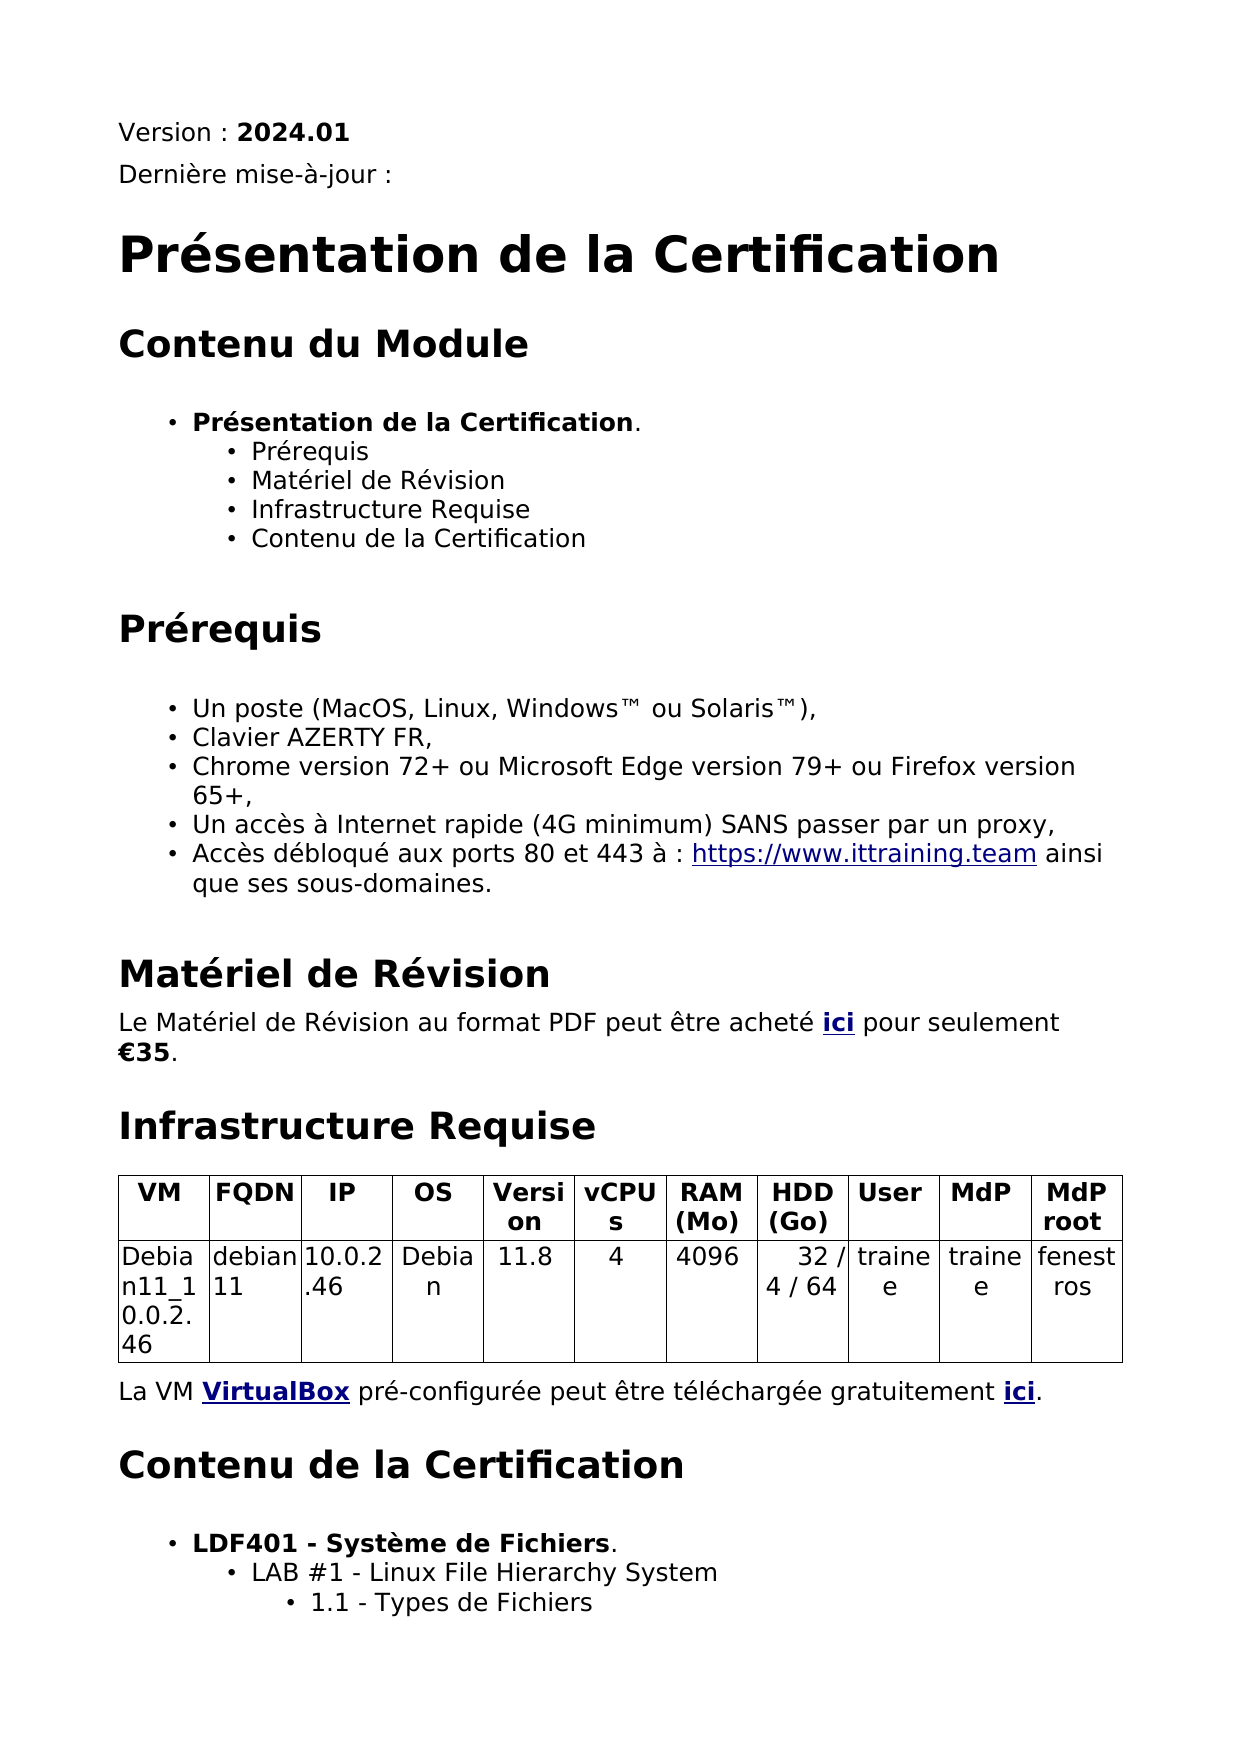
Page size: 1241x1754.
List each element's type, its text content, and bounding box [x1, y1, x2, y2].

list Accès débloqué aux ports 80 et 443 à : https://www.ittraining.team ainsi que ses sous-domaines. [177, 839, 1122, 898]
table_cell trainee [849, 1241, 939, 1362]
subtitle Contenu de la Certification [118, 1444, 1122, 1487]
list Un accès à Internet rapide (4G minimum) SANS passer par un proxy, [177, 810, 1122, 839]
list Prérequis [236, 437, 1122, 466]
table_cell debian11 [210, 1241, 301, 1362]
table_cell 11.8 [484, 1241, 574, 1362]
list LDF401 - Système de Fichiers. [177, 1529, 1122, 1558]
table_header Version [484, 1176, 574, 1239]
table_header vCPUs [575, 1176, 666, 1239]
text La VM VirtualBox pré-configurée peut être téléchargée gratuitement ici. [118, 1377, 1122, 1406]
table_header RAM (Mo) [667, 1176, 757, 1239]
table_cell fenestros [1032, 1241, 1122, 1362]
list Présentation de la Certification. [177, 408, 1122, 437]
table_header VM [119, 1176, 209, 1239]
subtitle Contenu du Module [118, 322, 1122, 366]
table_cell Debian [393, 1241, 483, 1362]
table_header IP [302, 1176, 392, 1239]
subtitle Infrastructure Requise [118, 1104, 1122, 1148]
subtitle Prérequis [118, 608, 1122, 652]
table_header OS [393, 1176, 483, 1239]
table_header HDD (Go) [758, 1176, 848, 1239]
list Contenu de la Certification [236, 524, 1122, 554]
table_cell 10.0.2.46 [302, 1241, 392, 1362]
table_cell trainee [940, 1241, 1031, 1362]
table_cell 32 / 4 / 64 [758, 1241, 848, 1362]
table_header User [849, 1176, 939, 1239]
list LAB #1 - Linux File Hierarchy System [236, 1558, 1122, 1588]
list Infrastructure Requise [236, 495, 1122, 524]
text Dernière mise-à-jour : [118, 160, 1122, 189]
subtitle Présentation de la Certification [118, 226, 1122, 285]
list Matériel de Révision [236, 466, 1122, 495]
table_header MdP root [1032, 1176, 1122, 1239]
table_header MdP [940, 1176, 1031, 1239]
table_cell 4 [575, 1241, 666, 1362]
list 1.1 - Types de Fichiers [295, 1588, 1122, 1617]
text Version : 2024.01 [118, 118, 1122, 147]
subtitle Matériel de Révision [118, 952, 1122, 996]
table_cell 4096 [667, 1241, 757, 1362]
list Clavier AZERTY FR, [177, 723, 1122, 752]
list Un poste (MacOS, Linux, Windows™ ou Solaris™), [177, 694, 1122, 723]
table_cell Debian11_10.0.2.46 [119, 1241, 209, 1362]
text Le Matériel de Révision au format PDF peut être acheté ici pour seulement €35. [118, 1008, 1122, 1067]
table_header FQDN [210, 1176, 301, 1239]
list Chrome version 72+ ou Microsoft Edge version 79+ ou Firefox version 65+, [177, 752, 1122, 810]
